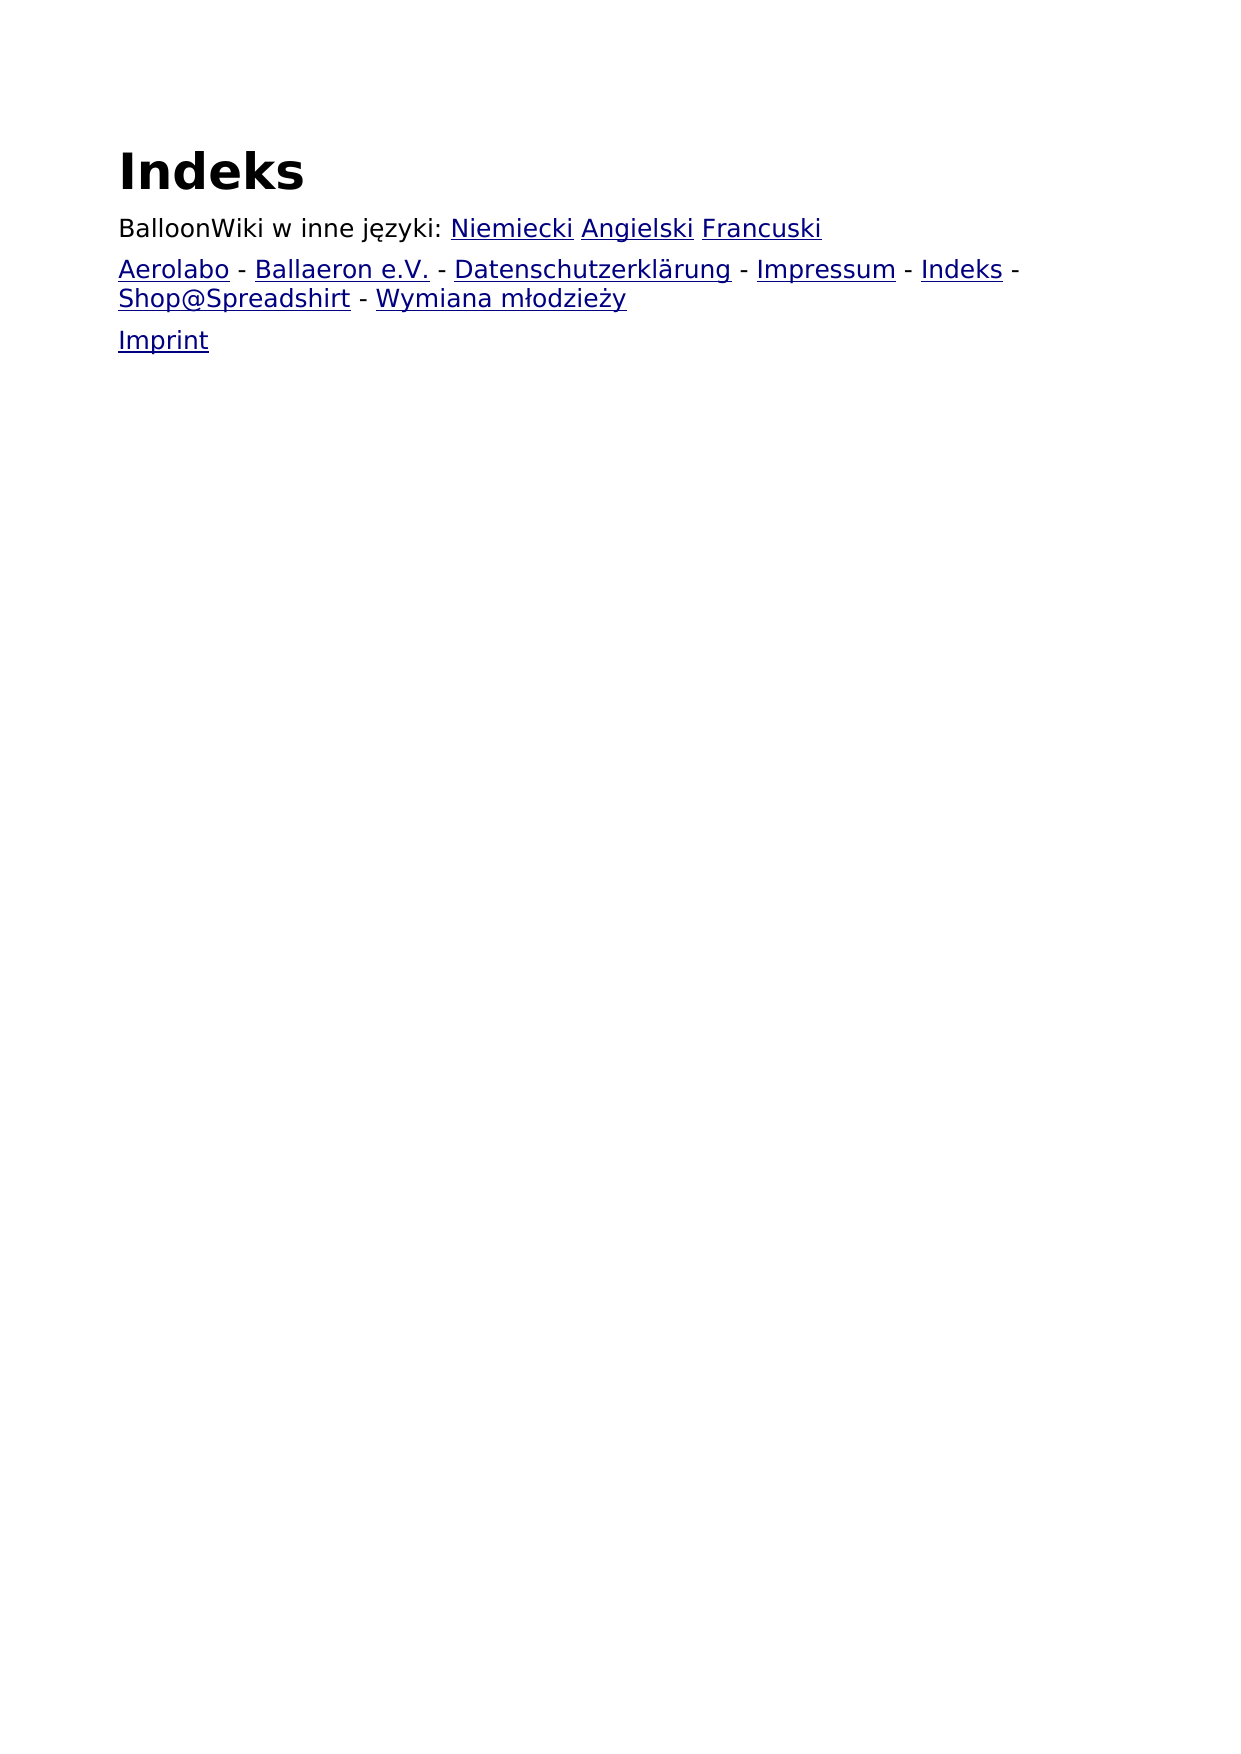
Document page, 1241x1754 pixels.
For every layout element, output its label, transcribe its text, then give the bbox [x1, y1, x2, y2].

text Aerolabo - Ballaeron e.V. - Datenschutzerklärung - Impressum - Indeks - Shop@Spreadshirt - Wymiana młodzieży [118, 256, 1122, 314]
subtitle Indeks [118, 143, 1122, 201]
text BalloonWiki w inne języki: Niemiecki Angielski Francuski [118, 214, 1122, 243]
text Imprint [118, 326, 1122, 356]
